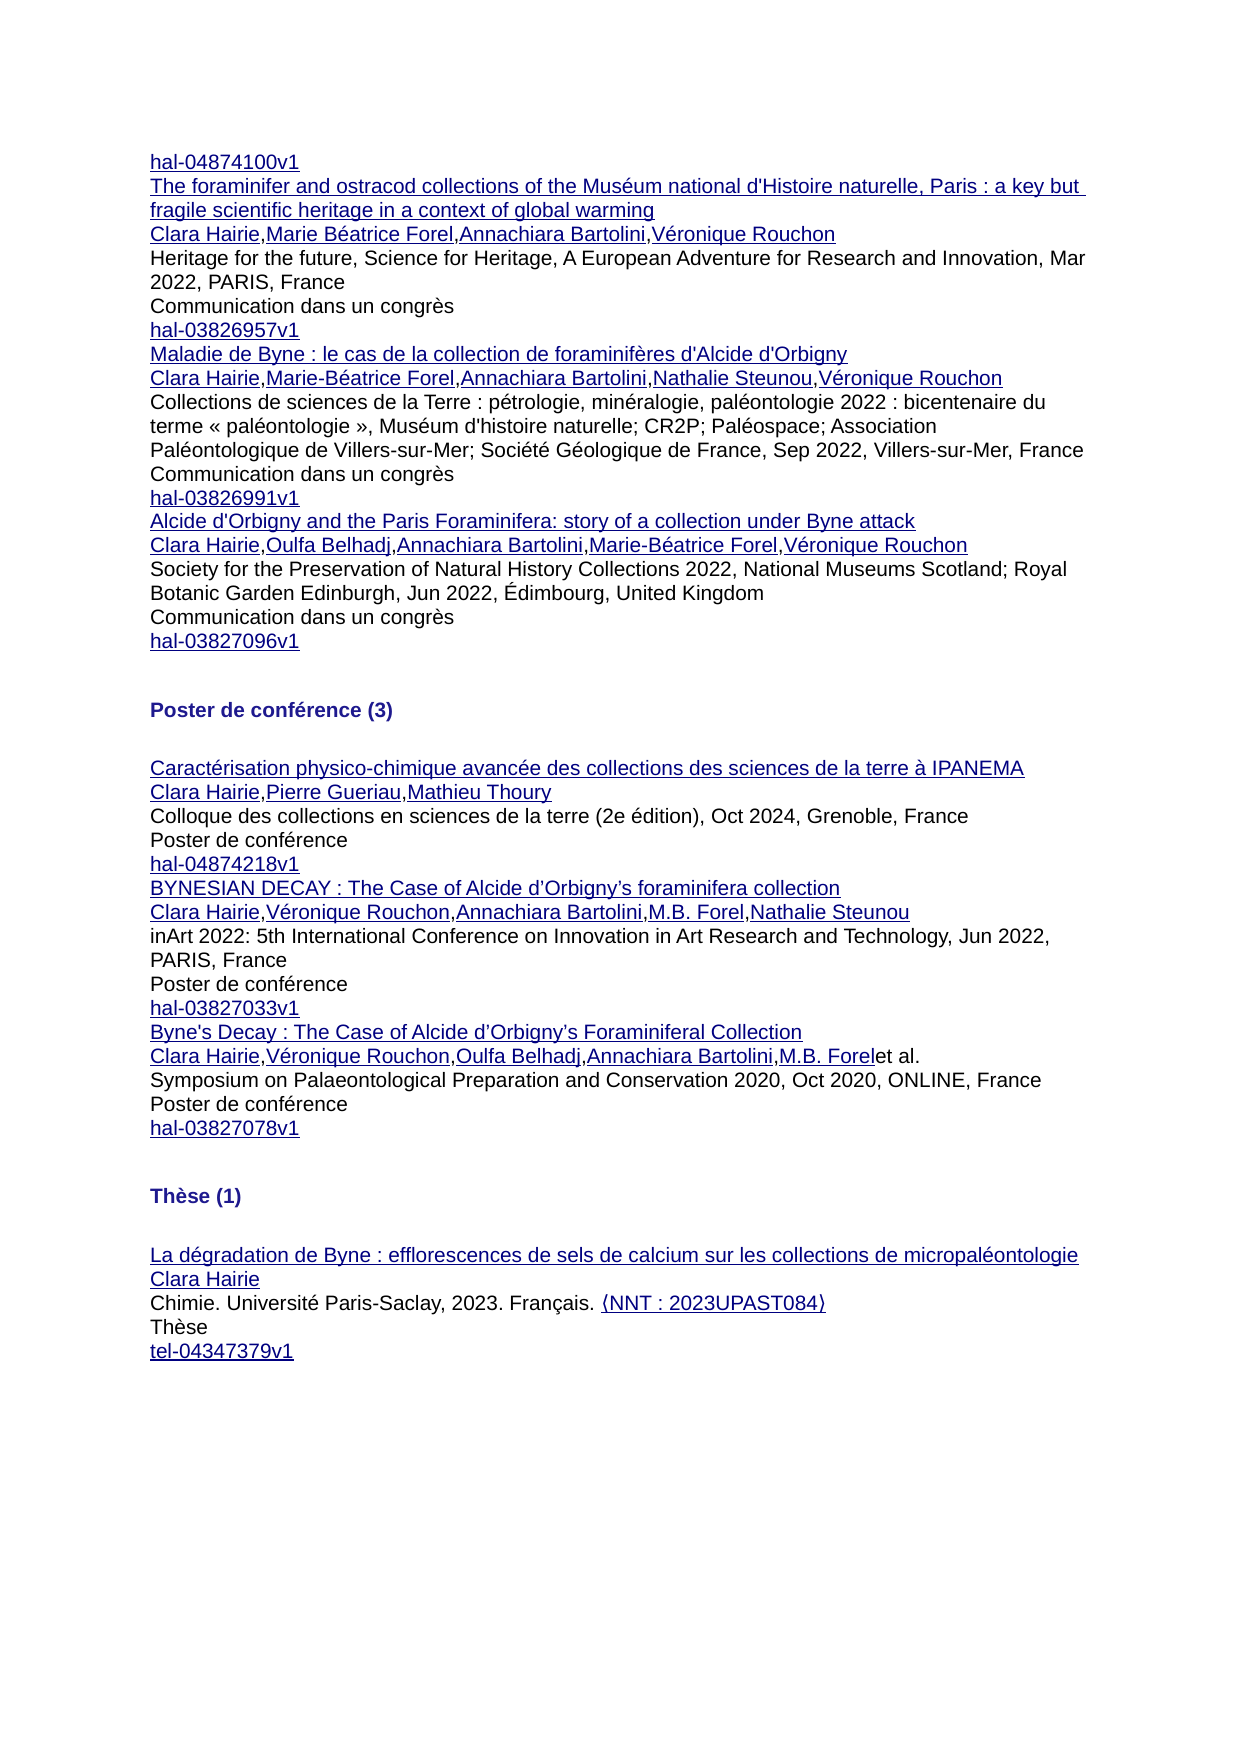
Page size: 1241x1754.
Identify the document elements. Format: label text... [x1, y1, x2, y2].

subtitle Poster de conférence (3) [150, 698, 1090, 722]
table_header La dégradation de Byne : efflorescences de sels de calcium sur les collections de micropaléontologie Clara Hairie Chimie. Université Paris-Saclay, 2023. Français. ⟨NNT : 2023UPAST084⟩ Thèse tel-04347379v1 [150, 1243, 1090, 1362]
table_cell Maladie de Byne : le cas de la collection de foraminifères d'Alcide d'Orbigny Clara Hairie,Marie-Béatrice Forel,Annachiara Bartolini,Nathalie Steunou,Véronique Rouchon Collections de sciences de la Terre : pétrologie, minéralogie, paléontologie 2022 : bicentenaire du terme « paléontologie », Muséum d'histoire naturelle; CR2P; Paléospace; Association Paléontologique de Villers-sur-Mer; Société Géologique de France, Sep 2022, Villers-sur-Mer, France Communication dans un congrès hal-03826991v1 [150, 342, 1090, 509]
subtitle Thèse (1) [150, 1184, 1090, 1208]
table_header Caractérisation physico-chimique avancée des collections des sciences de la terre à IPANEMA Clara Hairie,Pierre Gueriau,Mathieu Thoury Colloque des collections en sciences de la terre (2e édition), Oct 2024, Grenoble, France Poster de conférence hal-04874218v1 [150, 756, 1090, 876]
table_cell The foraminifer and ostracod collections of the Muséum national d'Histoire naturelle, Paris : a key but fragile scientific heritage in a context of global warming Clara Hairie,Marie Béatrice Forel,Annachiara Bartolini,Véronique Rouchon Heritage for the future, Science for Heritage, A European Adventure for Research and Innovation, Mar 2022, PARIS, France Communication dans un congrès hal-03826957v1 [150, 174, 1090, 342]
table_cell Byne's Decay : The Case of Alcide d’Orbigny’s Foraminiferal Collection Clara Hairie,Véronique Rouchon,Oulfa Belhadj,Annachiara Bartolini,M.B. Forelet al. Symposium on Palaeontological Preparation and Conservation 2020, Oct 2020, ONLINE, France Poster de conférence hal-03827078v1 [150, 1020, 1090, 1139]
table_cell hal-04874100v1 [150, 150, 1090, 174]
table_cell Alcide d'Orbigny and the Paris Foraminifera: story of a collection under Byne attack Clara Hairie,Oulfa Belhadj,Annachiara Bartolini,Marie-Béatrice Forel,Véronique Rouchon Society for the Preservation of Natural History Collections 2022, National Museums Scotland; Royal Botanic Garden Edinburgh, Jun 2022, Édimbourg, United Kingdom Communication dans un congrès hal-03827096v1 [150, 509, 1090, 653]
table_cell BYNESIAN DECAY : The Case of Alcide d’Orbigny’s foraminifera collection Clara Hairie,Véronique Rouchon,Annachiara Bartolini,M.B. Forel,Nathalie Steunou inArt 2022: 5th International Conference on Innovation in Art Research and Technology, Jun 2022, PARIS, France Poster de conférence hal-03827033v1 [150, 876, 1090, 1020]
